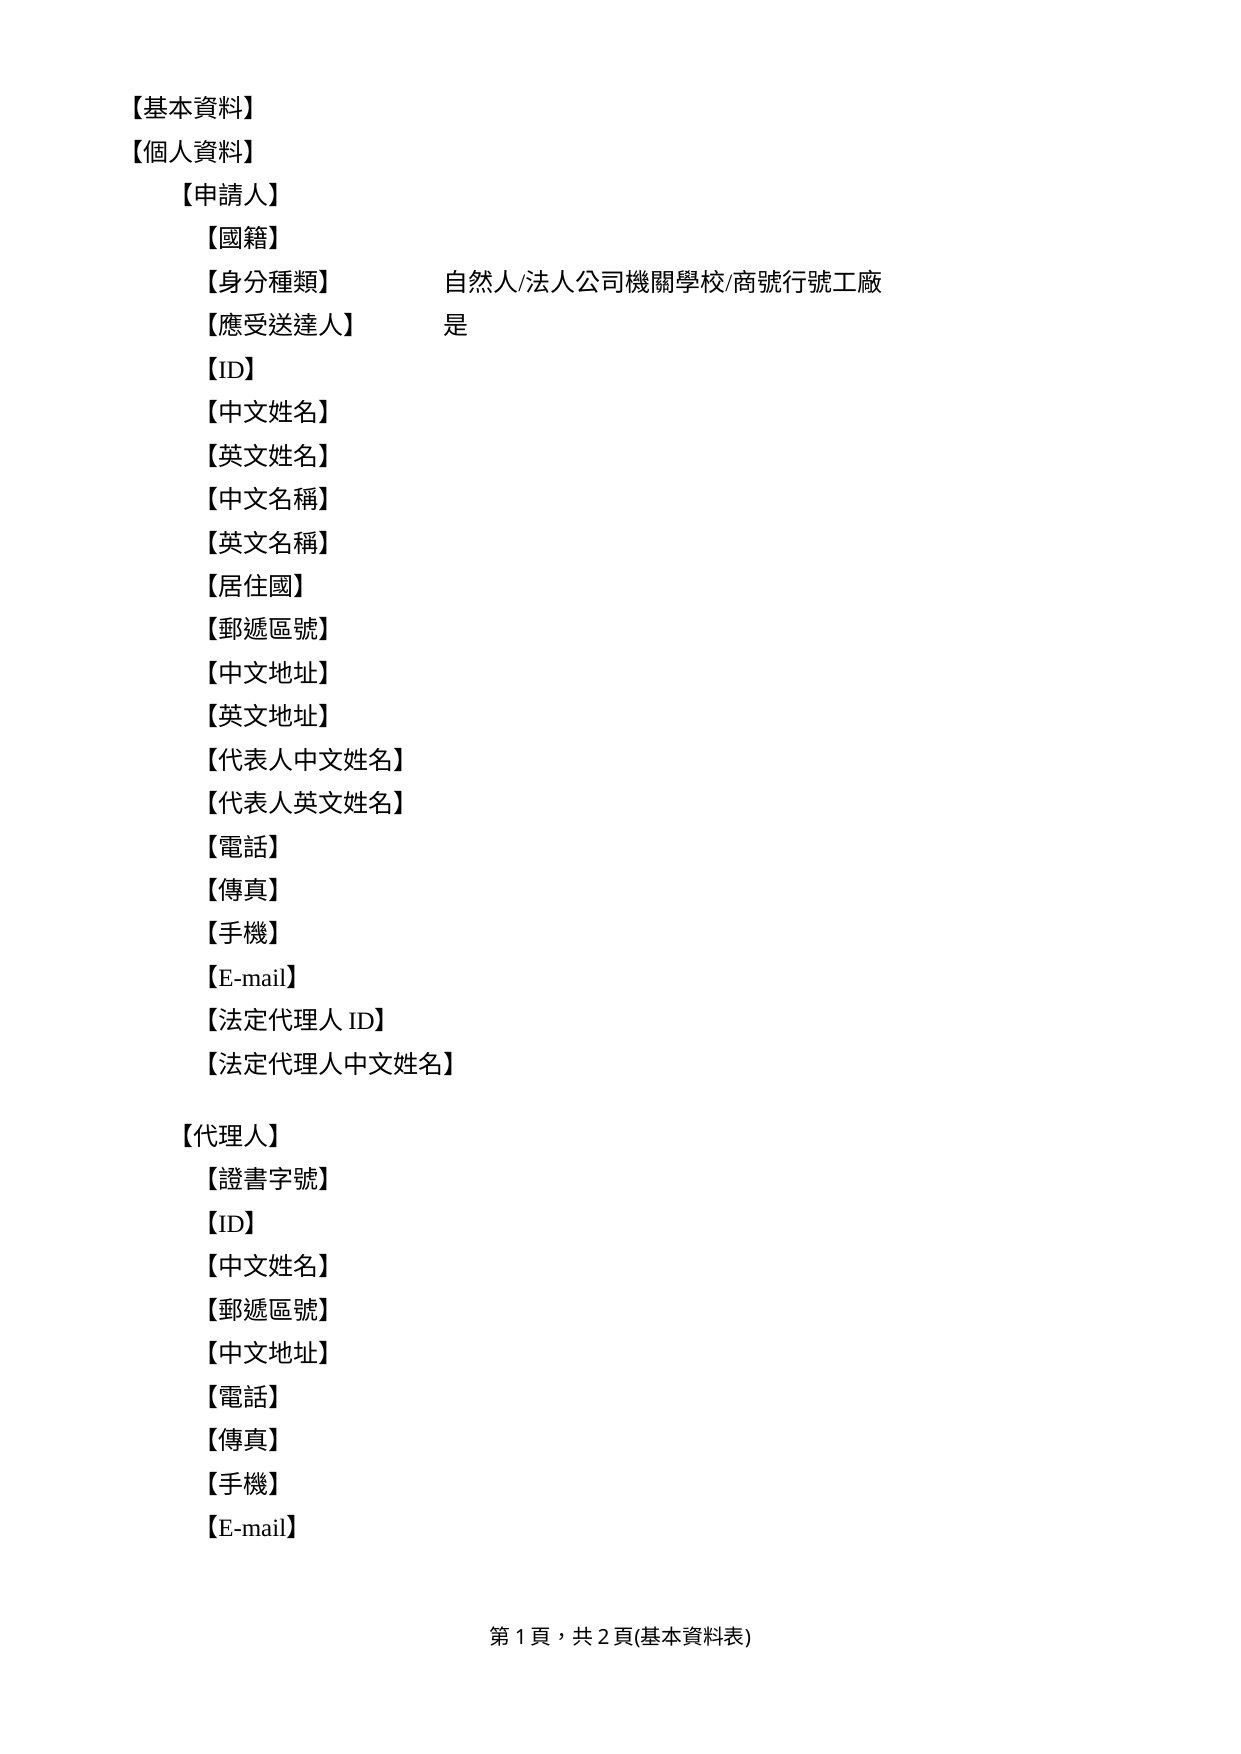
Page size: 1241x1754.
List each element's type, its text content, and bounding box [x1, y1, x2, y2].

text 【法定代理人ID】 [118, 1001, 1122, 1037]
text 【傳真】 [118, 871, 1122, 907]
text 【ID】 [118, 349, 1122, 386]
text 【中文姓名】 [118, 1247, 1122, 1283]
text 【證書字號】 [118, 1160, 1122, 1196]
text 【英文地址】 [118, 697, 1122, 733]
text 【應受送達人】 是 [118, 306, 1122, 342]
text 【申請人】 [118, 176, 1122, 212]
text 【居住國】 [118, 566, 1122, 603]
text 【電話】 [118, 1377, 1122, 1413]
text 【代表人英文姓名】 [118, 784, 1122, 820]
text 【電話】 [118, 827, 1122, 863]
text 【代理人】 [118, 1117, 1122, 1153]
text 【郵遞區號】 [118, 1290, 1122, 1327]
text 【手機】 [118, 1464, 1122, 1500]
text 【中文地址】 [118, 1334, 1122, 1370]
text 【E-mail】 [118, 1507, 1122, 1544]
text 【身分種類】 自然人/法人公司機關學校/商號行號工廠 [118, 262, 1122, 299]
text 【代表人中文姓名】 [118, 740, 1122, 776]
text 【中文名稱】 [118, 479, 1122, 516]
text 【ID】 [118, 1203, 1122, 1240]
text 【英文名稱】 [118, 523, 1122, 559]
text 【中文地址】 [118, 653, 1122, 689]
text 【個人資料】 [118, 132, 1122, 168]
text 【E-mail】 [118, 957, 1122, 994]
text 【中文姓名】 [118, 393, 1122, 429]
text 【法定代理人中文姓名】 [118, 1044, 1122, 1081]
text 【郵遞區號】 [118, 610, 1122, 646]
text 【手機】 [118, 914, 1122, 950]
text 【基本資料】 [118, 89, 1122, 125]
text 【英文姓名】 [118, 436, 1122, 472]
text 【傳真】 [118, 1421, 1122, 1457]
text 【國籍】 [118, 219, 1122, 255]
